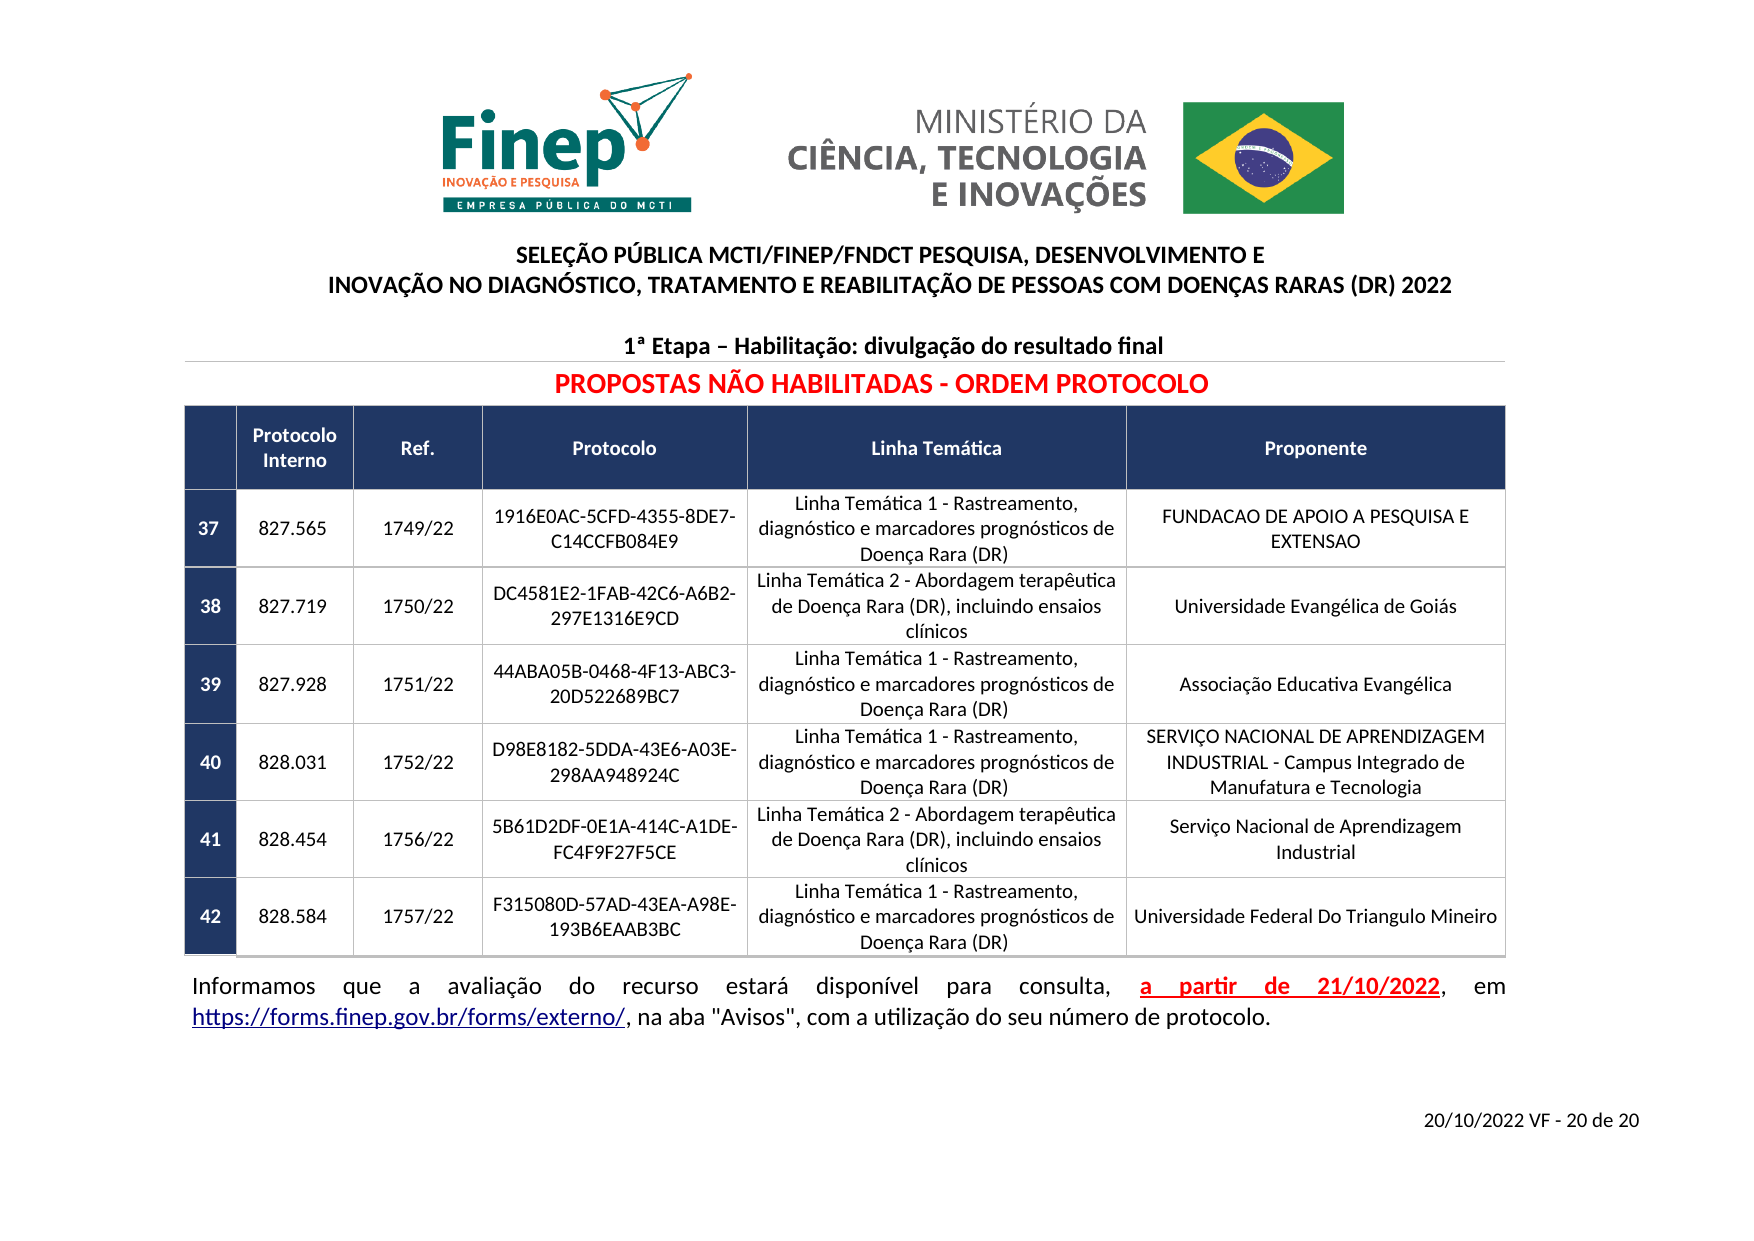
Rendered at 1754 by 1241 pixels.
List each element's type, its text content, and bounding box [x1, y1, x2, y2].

table_cell 827.565 [237, 490, 353, 566]
table_cell 1756/22 [354, 801, 482, 877]
table_cell Linha Temática 1 - Rastreamento, diagnóstico e marcadores prognósticos de Doença Rara (DR) [748, 490, 1126, 566]
table_cell 38 [185, 568, 236, 644]
table_cell Protocolo Interno [237, 406, 353, 489]
table_cell 42 [185, 878, 236, 954]
table_cell Universidade Evangélica de Goiás [1127, 568, 1505, 644]
table_cell D98E8182-5DDA-43E6-A03E-298AA948924C [483, 724, 747, 800]
text Informamos que a avaliação do recurso estará disponível para consulta, a partir de 21/10/2022, em https://forms.finep.gov.br/forms/externo/, na aba "Avisos", com a utilização do seu número de protocolo. [192, 970, 1506, 1031]
table_cell FUNDACAO DE APOIO A PESQUISA E EXTENSAO [1127, 490, 1505, 566]
table_cell Ref. [354, 406, 482, 489]
table_cell PROPOSTAS NÃO HABILITADAS - ORDEM PROTOCOLO [185, 362, 1505, 405]
table_cell Linha Temática [748, 406, 1126, 489]
table_cell DC4581E2-1FAB-42C6-A6B2-297E1316E9CD [483, 568, 747, 644]
table_cell 1750/22 [354, 568, 482, 644]
table_cell 5B61D2DF-0E1A-414C-A1DE-FC4F9F27F5CE [483, 801, 747, 877]
table_cell Serviço Nacional de Aprendizagem Industrial [1127, 801, 1505, 877]
table_cell 44ABA05B-0468-4F13-ABC3-20D522689BC7 [483, 645, 747, 723]
table_cell 828.584 [237, 878, 353, 954]
table_cell [148, 361, 177, 958]
table_cell 1749/22 [354, 490, 482, 566]
table_cell [177, 361, 236, 958]
table_cell Protocolo [483, 406, 747, 489]
table_cell 1916E0AC-5CFD-4355-8DE7-C14CCFB084E9 [483, 490, 747, 566]
table_cell F315080D-57AD-43EA-A98E-193B6EAAB3BC [483, 878, 747, 954]
table_cell Proponente [1127, 406, 1505, 489]
table_cell 828.031 [237, 724, 353, 800]
table_cell 1757/22 [354, 878, 482, 954]
table_cell Linha Temática 1 - Rastreamento, diagnóstico e marcadores prognósticos de Doença Rara (DR) [748, 645, 1126, 723]
table_cell Universidade Federal Do Triangulo Mineiro [1127, 878, 1505, 954]
table_cell 39 [185, 645, 236, 723]
table_cell 827.719 [237, 568, 353, 644]
table_cell 1752/22 [354, 724, 482, 800]
table_cell Linha Temática 1 - Rastreamento, diagnóstico e marcadores prognósticos de Doença Rara (DR) [748, 878, 1126, 954]
table_cell 827.928 [237, 645, 353, 723]
table_cell 41 [185, 801, 236, 877]
table_cell 828.454 [237, 801, 353, 877]
table_cell 37 [185, 490, 236, 566]
table_cell Associação Educativa Evangélica [1127, 645, 1505, 723]
table_cell 40 [185, 724, 236, 800]
table_cell [1505, 361, 1754, 958]
table_cell Linha Temática 1 - Rastreamento, diagnóstico e marcadores prognósticos de Doença Rara (DR) [748, 724, 1126, 800]
table_cell Linha Temática 2 - Abordagem terapêutica de Doença Rara (DR), incluindo ensaios clínicos [748, 568, 1126, 644]
table_cell 1751/22 [354, 645, 482, 723]
table_cell Linha Temática 2 - Abordagem terapêutica de Doença Rara (DR), incluindo ensaios clínicos [748, 801, 1126, 877]
table_cell SERVIÇO NACIONAL DE APRENDIZAGEM INDUSTRIAL - Campus Integrado de Manufatura e Tecnologia [1127, 724, 1505, 800]
table_cell [185, 406, 236, 489]
